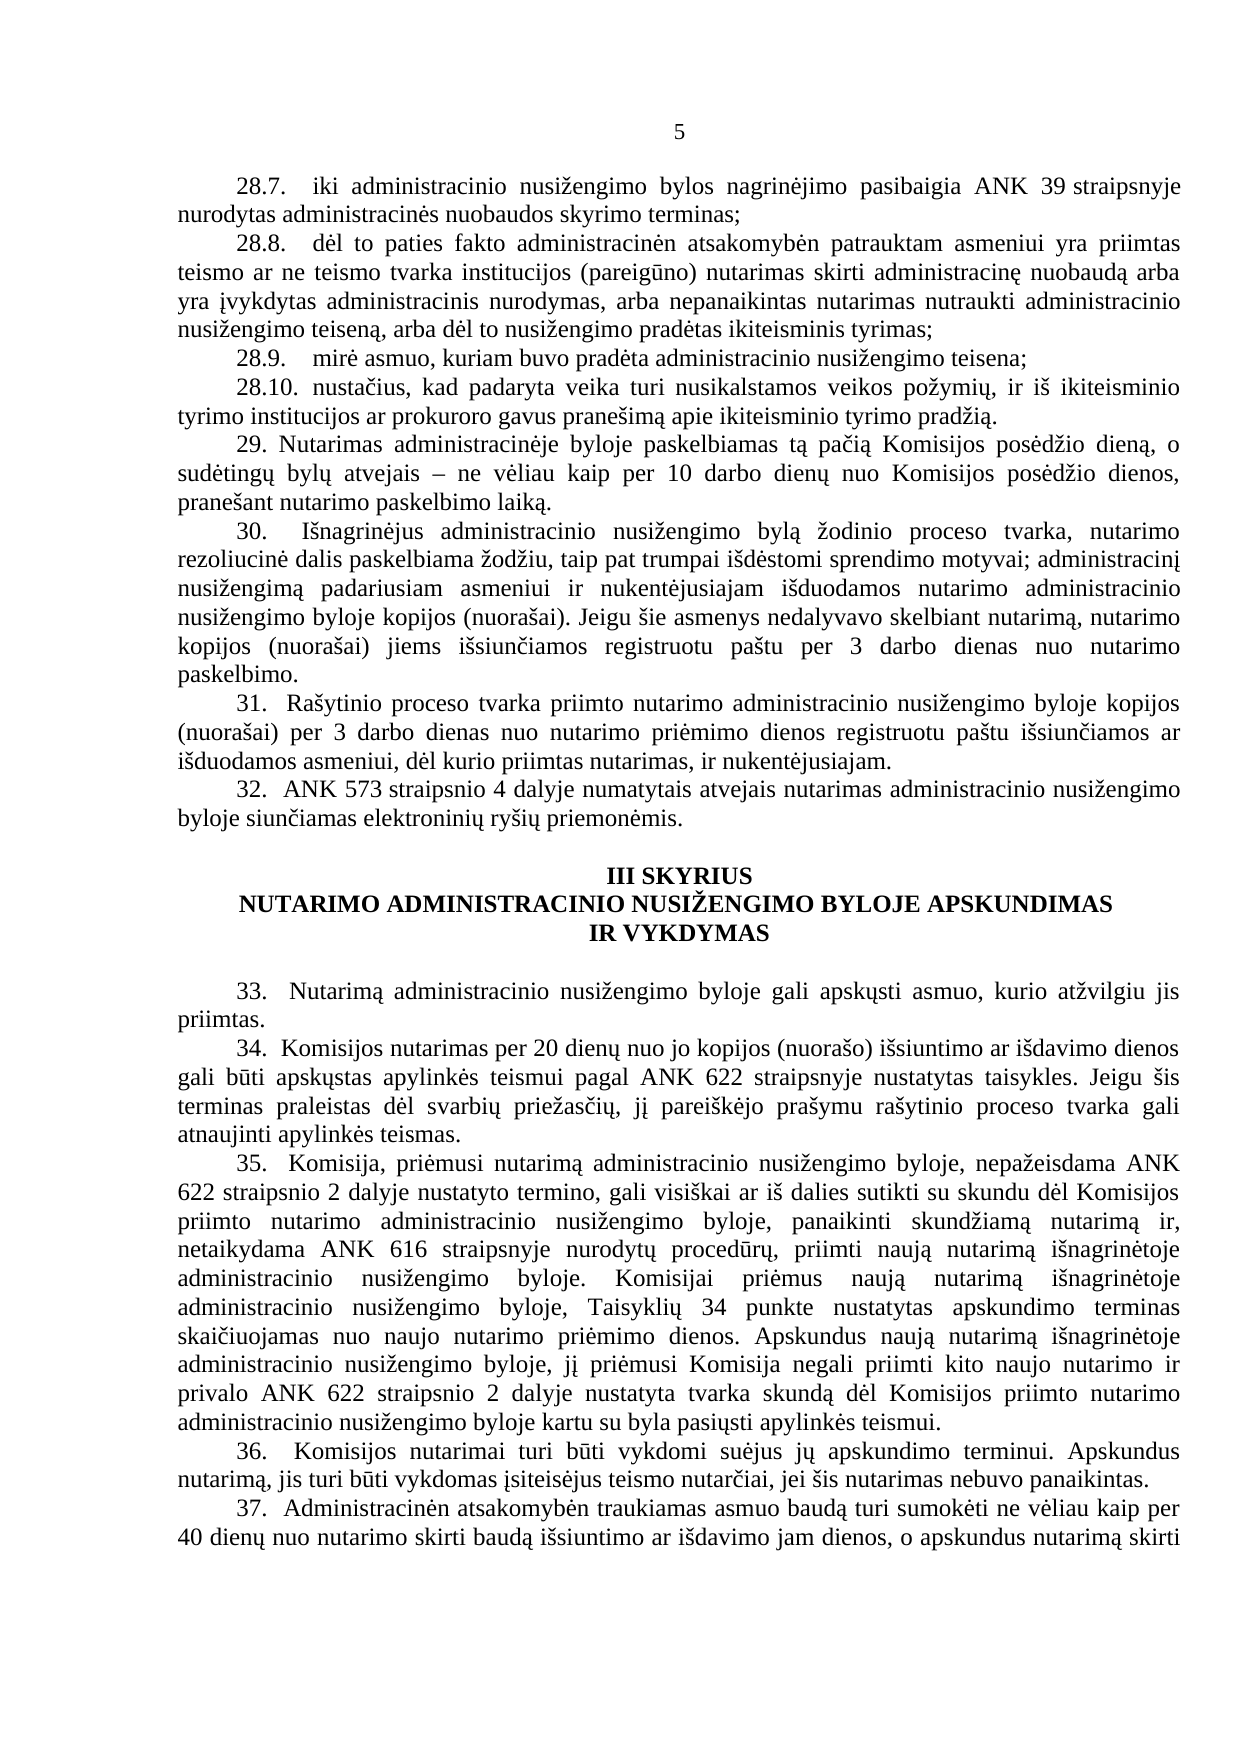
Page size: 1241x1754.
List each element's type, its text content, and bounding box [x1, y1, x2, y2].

text 37. Administracinėn atsakomybėn traukiamas asmuo baudą turi sumokėti ne vėliau kaip per 40 dienų nuo nutarimo skirti baudą išsiuntimo ar išdavimo jam dienos, o apskundus nutarimą skirti [177, 1493, 1181, 1551]
text 31. Rašytinio proceso tvarka priimto nutarimo administracinio nusižengimo byloje kopijos (nuorašai) per 3 darbo dienas nuo nutarimo priėmimo dienos registruotu paštu išsiunčiamos ar išduodamos asmeniui, dėl kurio priimtas nutarimas, ir nukentėjusiajam. [177, 688, 1181, 774]
text 34. Komisijos nutarimas per 20 dienų nuo jo kopijos (nuorašo) išsiuntimo ar išdavimo dienos gali būti apskųstas apylinkės teismui pagal ANK 622 straipsnyje nustatytas taisykles. Jeigu šis terminas praleistas dėl svarbių priežasčių, jį pareiškėjo prašymu rašytinio proceso tvarka gali atnaujinti apylinkės teismas. [177, 1033, 1181, 1148]
text 36. Komisijos nutarimai turi būti vykdomi suėjus jų apskundimo terminui. Apskundus nutarimą, jis turi būti vykdomas įsiteisėjus teismo nutarčiai, jei šis nutarimas nebuvo panaikintas. [177, 1436, 1181, 1493]
text ir vykdymas [177, 918, 1181, 947]
text 28.7. iki administracinio nusižengimo bylos nagrinėjimo pasibaigia ANK 39 straipsnyje nurodytas administracinės nuobaudos skyrimo terminas; [177, 171, 1181, 228]
text 28.8. dėl to paties fakto administracinėn atsakomybėn patrauktam asmeniui yra priimtas teismo ar ne teismo tvarka institucijos (pareigūno) nutarimas skirti administracinę nuobaudą arba yra įvykdytas administracinis nurodymas, arba nepanaikintas nutarimas nutraukti administracinio nusižengimo teiseną, arba dėl to nusižengimo pradėtas ikiteisminis tyrimas; [177, 228, 1181, 343]
text 28.9. mirė asmuo, kuriam buvo pradėta administracinio nusižengimo teisena; [177, 343, 1181, 372]
text nutarimo administracinio nusižengimo byloje apskundimas [177, 889, 1181, 918]
text 29. Nutarimas administracinėje byloje paskelbiamas tą pačią Komisijos posėdžio dieną, o sudėtingų bylų atvejais – ne vėliau kaip per 10 darbo dienų nuo Komisijos posėdžio dienos, pranešant nutarimo paskelbimo laiką. [177, 429, 1181, 516]
text 35. Komisija, priėmusi nutarimą administracinio nusižengimo byloje, nepažeisdama ANK 622 straipsnio 2 dalyje nustatyto termino, gali visiškai ar iš dalies sutikti su skundu dėl Komisijos priimto nutarimo administracinio nusižengimo byloje, panaikinti skundžiamą nutarimą ir, netaikydama ANK 616 straipsnyje nurodytų procedūrų, priimti naują nutarimą išnagrinėtoje administracinio nusižengimo byloje. Komisijai priėmus naują nutarimą išnagrinėtoje administracinio nusižengimo byloje, Taisyklių 34 punkte nustatytas apskundimo terminas skaičiuojamas nuo naujo nutarimo priėmimo dienos. Apskundus naują nutarimą išnagrinėtoje administracinio nusižengimo byloje, jį priėmusi Komisija negali priimti kito naujo nutarimo ir privalo ANK 622 straipsnio 2 dalyje nustatyta tvarka skundą dėl Komisijos priimto nutarimo administracinio nusižengimo byloje kartu su byla pasiųsti apylinkės teismui. [177, 1148, 1181, 1436]
text IIi SKYRIUS [177, 861, 1181, 889]
text 30. Išnagrinėjus administracinio nusižengimo bylą žodinio proceso tvarka, nutarimo rezoliucinė dalis paskelbiama žodžiu, taip pat trumpai išdėstomi sprendimo motyvai; administracinį nusižengimą padariusiam asmeniui ir nukentėjusiajam išduodamos nutarimo administracinio nusižengimo byloje kopijos (nuorašai). Jeigu šie asmenys nedalyvavo skelbiant nutarimą, nutarimo kopijos (nuorašai) jiems išsiunčiamos registruotu paštu per 3 darbo dienas nuo nutarimo paskelbimo. [177, 516, 1181, 688]
text 33. Nutarimą administracinio nusižengimo byloje gali apskųsti asmuo, kurio atžvilgiu jis priimtas. [177, 976, 1181, 1033]
text 28.10. nustačius, kad padaryta veika turi nusikalstamos veikos požymių, ir iš ikiteisminio tyrimo institucijos ar prokuroro gavus pranešimą apie ikiteisminio tyrimo pradžią. [177, 372, 1181, 429]
text 32. ANK 573 straipsnio 4 dalyje numatytais atvejais nutarimas administracinio nusižengimo byloje siunčiamas elektroninių ryšių priemonėmis. [177, 774, 1181, 832]
